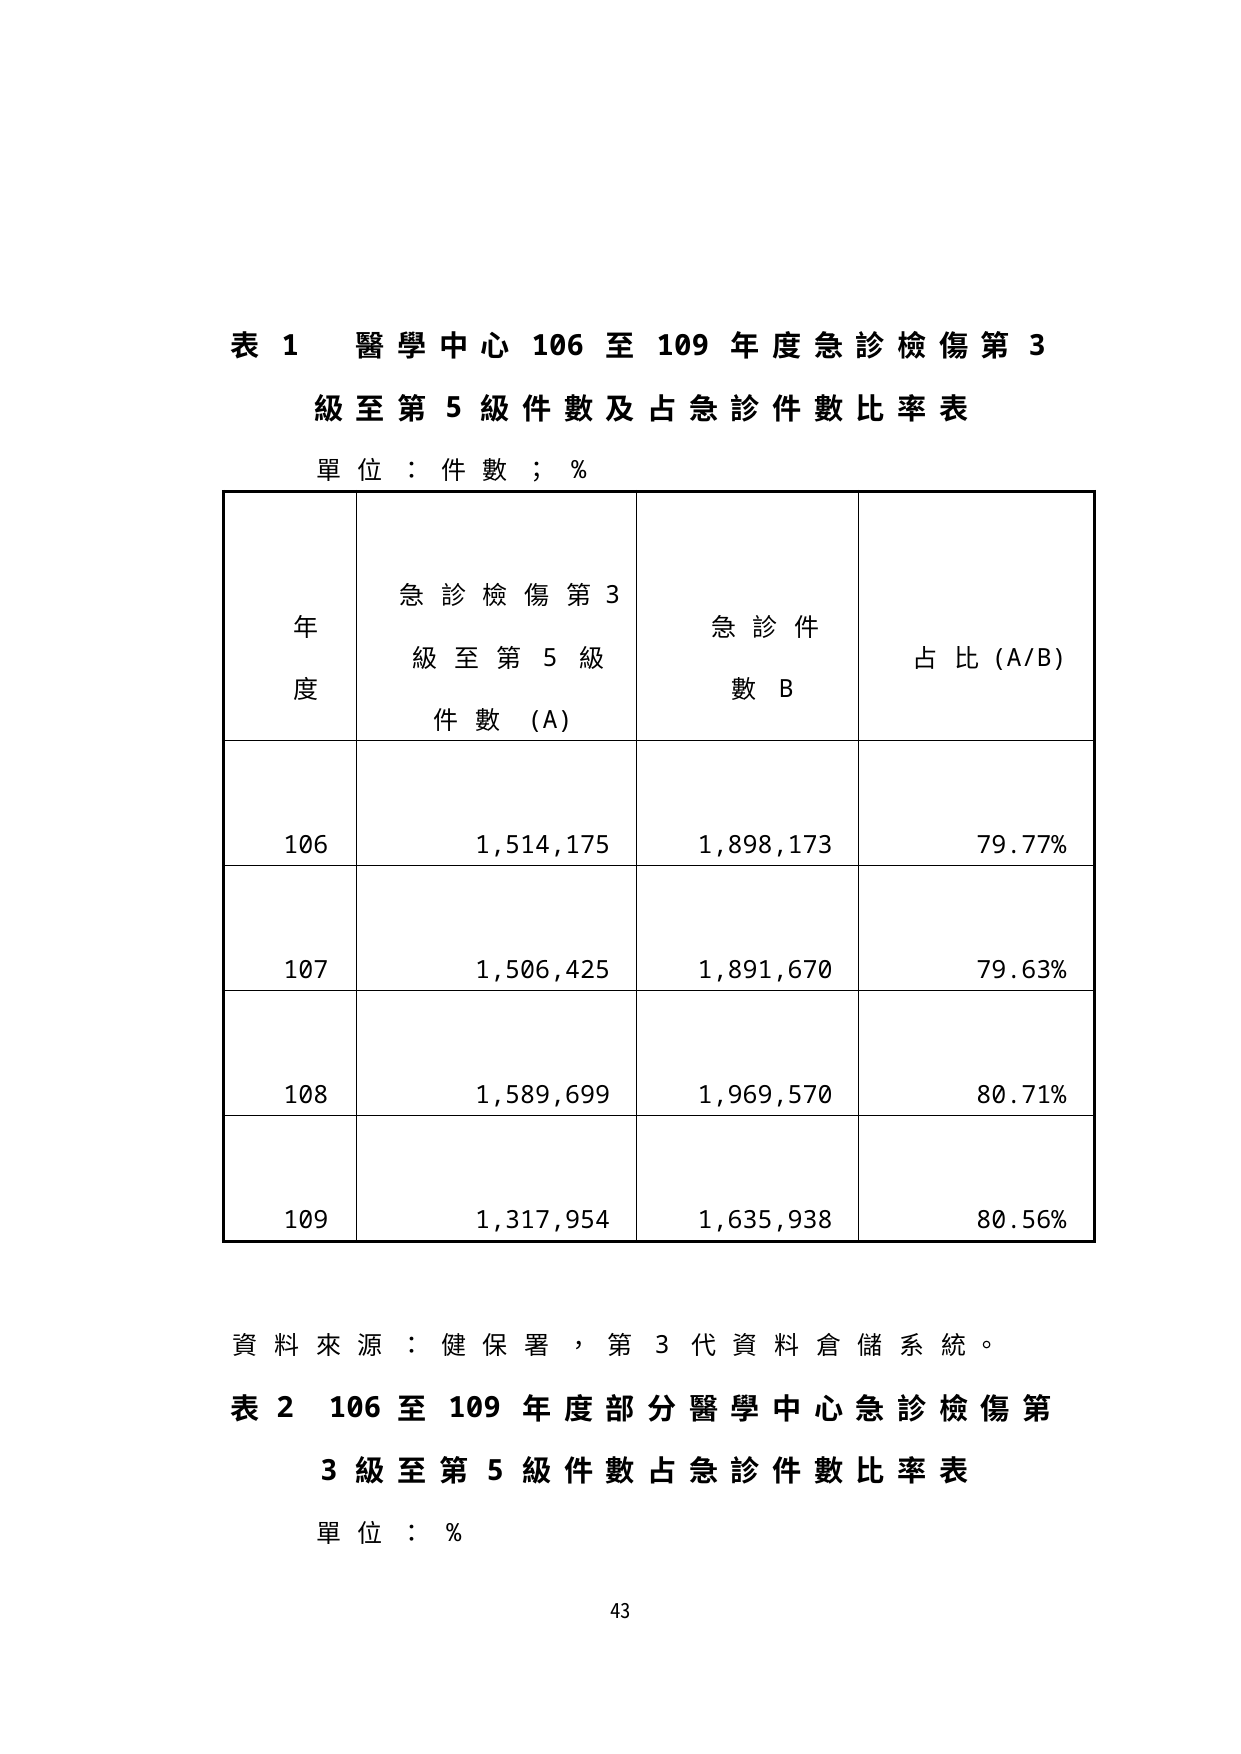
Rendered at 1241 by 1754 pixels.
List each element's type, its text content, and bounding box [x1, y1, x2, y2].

table_cell 1,317,954 [357, 1116, 636, 1240]
table_cell 80.56% [859, 1116, 1093, 1240]
table_cell 108 [225, 991, 356, 1115]
table_header 占比(A/B) [859, 493, 1093, 740]
text 表2 106至109年度部分醫學中心急診檢傷第3級至第5級件數占急診件數比率表 單位：% [213, 1365, 1058, 1552]
table_cell 1,891,670 [637, 866, 858, 990]
table_header 急診件數B [637, 493, 858, 740]
table_header 急診檢傷第3級至第5級件數(A) [357, 493, 636, 740]
text 表1 醫學中心106至109年度急診檢傷第3級至第5級件數及占急診件數比率表 單位：件數；% [213, 302, 1058, 490]
table_cell 1,898,173 [637, 741, 858, 865]
table_cell 1,514,175 [357, 741, 636, 865]
table_cell 109 [225, 1116, 356, 1240]
table_cell 1,589,699 [357, 991, 636, 1115]
table_cell 79.63% [859, 866, 1093, 990]
table_cell 1,635,938 [637, 1116, 858, 1240]
table_cell 80.71% [859, 991, 1093, 1115]
table_header 年度 [225, 493, 356, 740]
table_cell 106 [225, 741, 356, 865]
table_cell 79.77% [859, 741, 1093, 865]
table_cell 1,969,570 [637, 991, 858, 1115]
table_cell 1,506,425 [357, 866, 636, 990]
table_cell 107 [225, 866, 356, 990]
text 資料來源：健保署，第3代資料倉儲系統。 [208, 1302, 1058, 1365]
